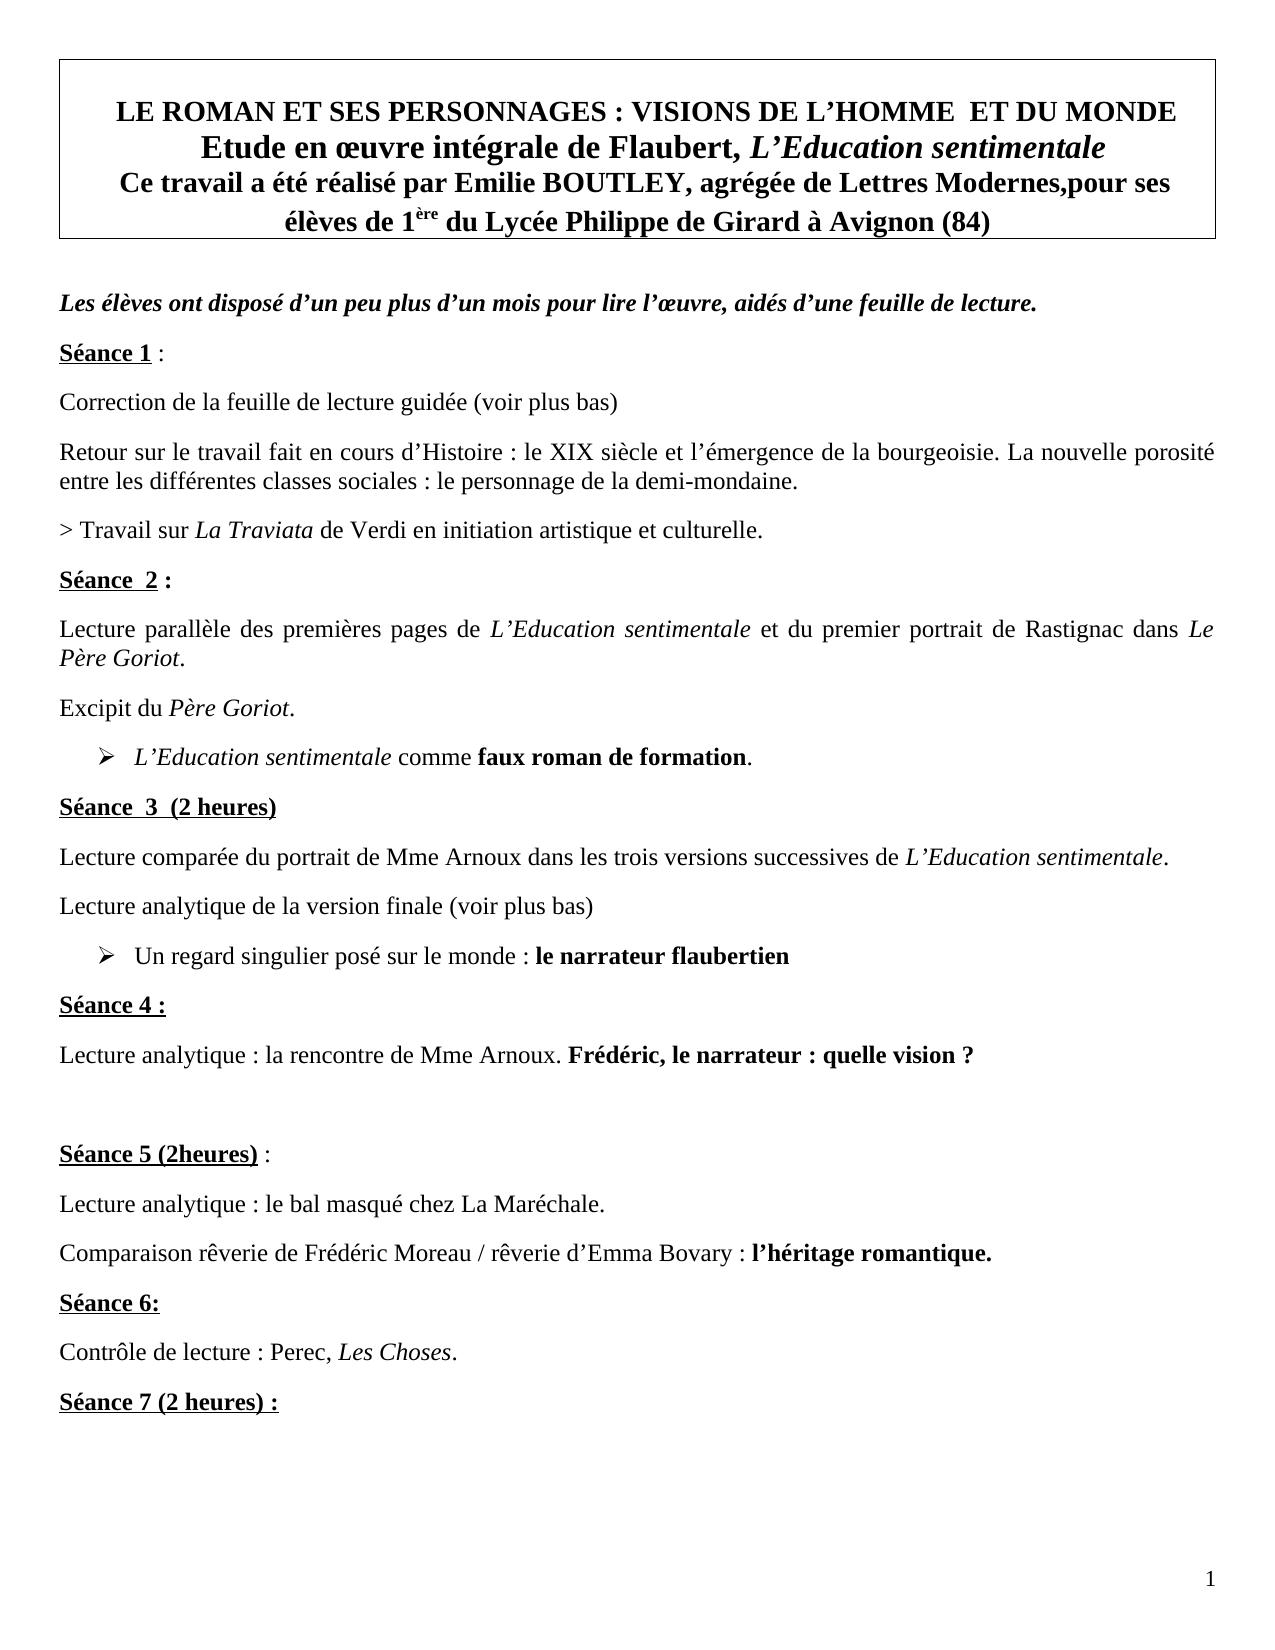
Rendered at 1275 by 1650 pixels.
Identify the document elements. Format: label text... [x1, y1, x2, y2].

text Séance 7 (2 heures) : [59, 1387, 1216, 1416]
text Séance 4 : [59, 990, 1216, 1019]
text Séance 5 (2heures) : [59, 1139, 1216, 1168]
text Retour sur le travail fait en cours d’Histoire : le XIX siècle et l’émergence de la bourgeoisie. La nouvelle porosité entre les différentes classes sociales : le personnage de la demi-mondaine. [59, 437, 1216, 494]
text Séance 2 : [59, 565, 1216, 594]
text Lecture analytique : la rencontre de Mme Arnoux. Frédéric, le narrateur : quelle vision ? [59, 1040, 1216, 1069]
text Lecture comparée du portrait de Mme Arnoux dans les trois versions successives de L’Education sentimentale. [59, 842, 1216, 870]
text Séance 3 (2 heures) [59, 792, 1216, 821]
list L’Education sentimentale comme faux roman de formation. [97, 742, 1216, 771]
text Contrôle de lecture : Perec, Les Choses. [59, 1337, 1216, 1366]
text Séance 1 : [59, 338, 1216, 367]
text Séance 6: [59, 1288, 1216, 1317]
text > Travail sur La Traviata de Verdi en initiation artistique et culturelle. [59, 515, 1216, 544]
text Lecture parallèle des premières pages de L’Education sentimentale et du premier portrait de Rastignac dans Le Père Goriot. [59, 614, 1216, 672]
text Lecture analytique : le bal masqué chez La Maréchale. [59, 1189, 1216, 1217]
text Correction de la feuille de lecture guidée (voir plus bas) [59, 387, 1216, 416]
text Les élèves ont disposé d’un peu plus d’un mois pour lire l’œuvre, aidés d’une feuille de lecture. [59, 288, 1216, 317]
text Comparaison rêverie de Frédéric Moreau / rêverie d’Emma Bovary : l’héritage romantique. [59, 1238, 1216, 1267]
text Excipit du Père Goriot. [59, 693, 1216, 722]
list Un regard singulier posé sur le monde : le narrateur flaubertien [97, 941, 1216, 969]
text Lecture analytique de la version finale (voir plus bas) [59, 891, 1216, 920]
table_header LE ROMAN ET SES PERSONNAGES : VISIONS DE L’HOMME ET DU MONDE Etude en œuvre intégrale de Flaubert, L’Education sentimentale Ce travail a été réalisé par Emilie BOUTLEY, agrégée de Lettres Modernes,pour ses élèves de 1ère du Lycée Philippe de Girard à Avignon (84) [60, 60, 1215, 238]
